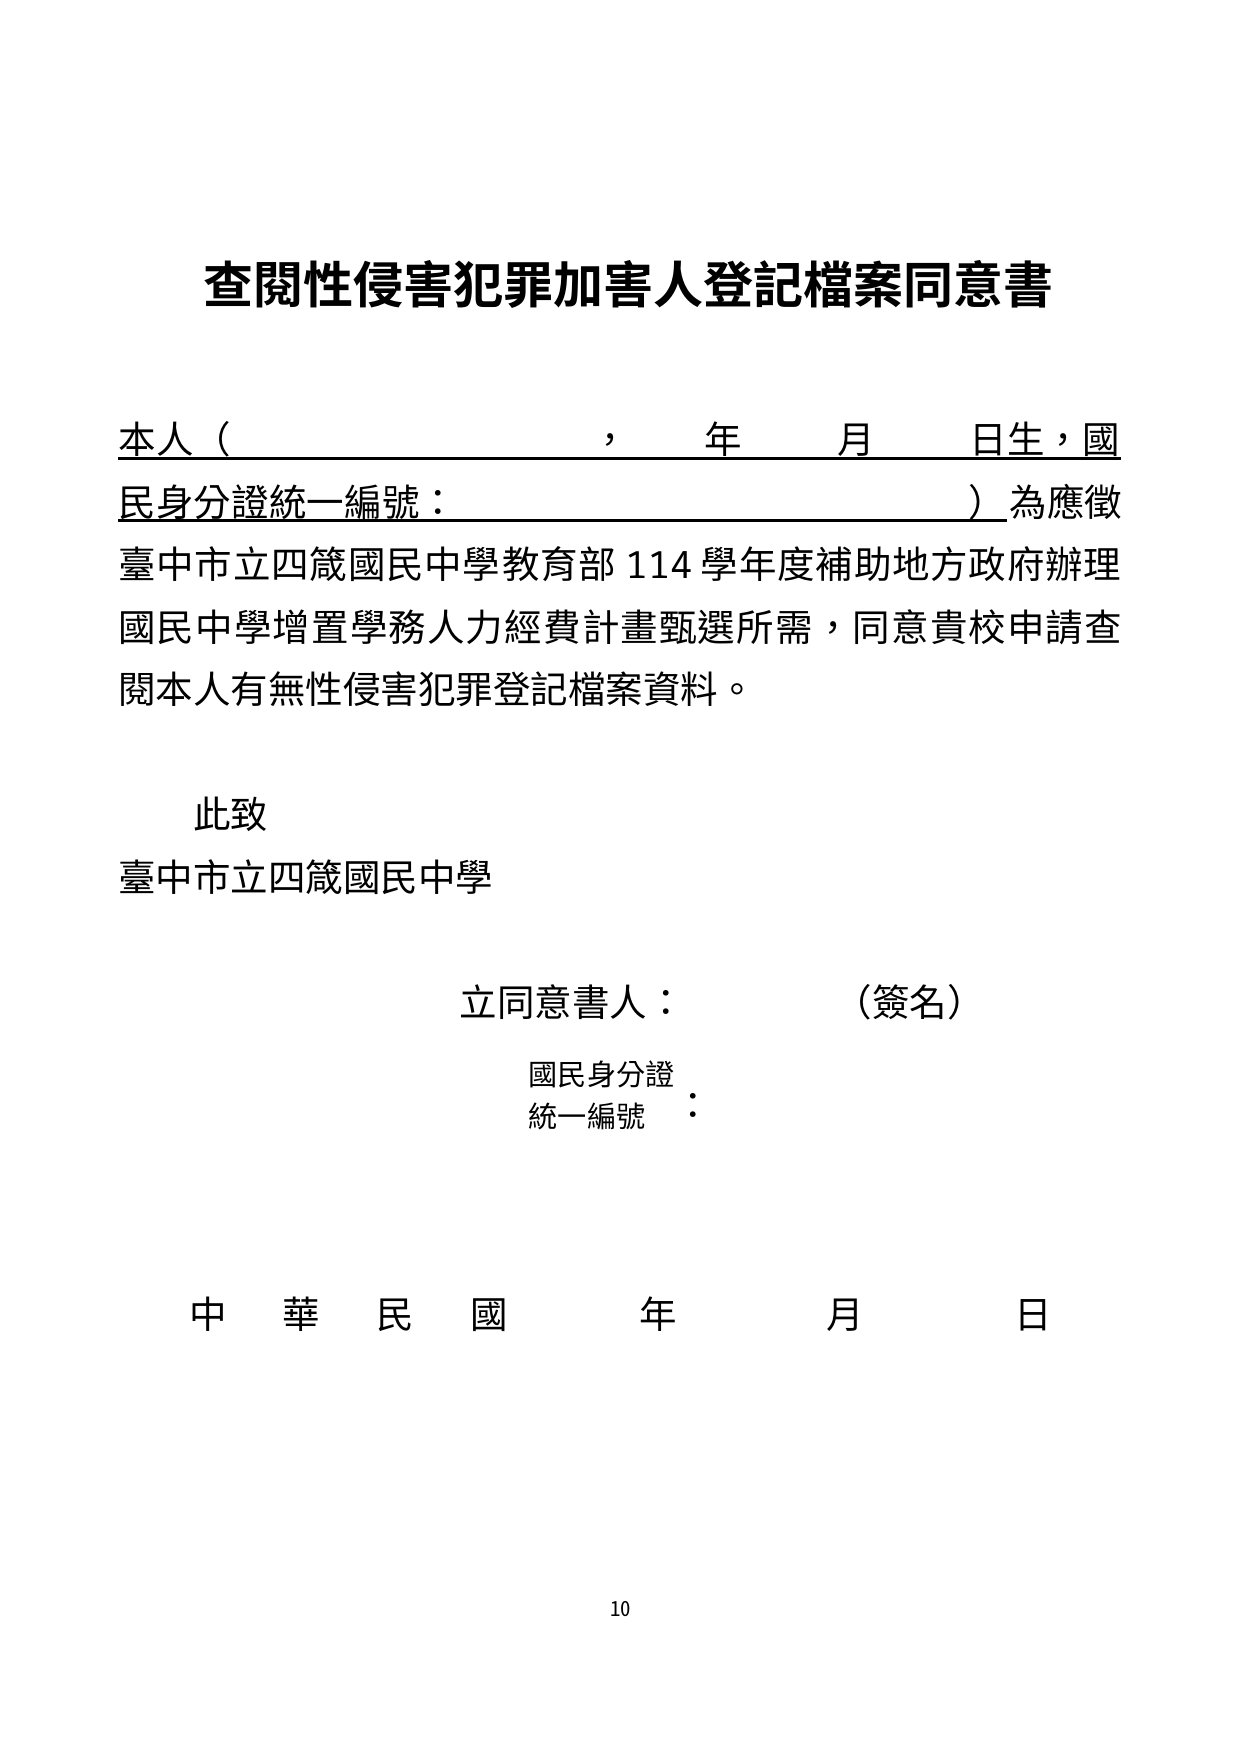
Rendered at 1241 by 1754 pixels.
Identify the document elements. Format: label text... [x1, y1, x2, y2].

text 查閱性侵害犯罪加害人登記檔案同意書 [118, 208, 1138, 333]
text 此致 [118, 771, 1122, 833]
text 中 華 民 國 年 月 日 [118, 1271, 1122, 1333]
text 本人（ ， 年 月 日生，國民身分證統一編號： ）為應徵臺中市立四箴國民中學教育部114學年度補助地方政府辦理國民中學增置學務人力經費計畫甄選所需，同意貴校申請查閱本人有無性侵害犯罪登記檔案資料。 [118, 396, 1122, 708]
text 立同意書人： （簽名） [118, 958, 1122, 1021]
text 臺中市立四箴國民中學 [118, 833, 1122, 896]
text 國民身分證統一編號： [118, 1021, 1122, 1146]
